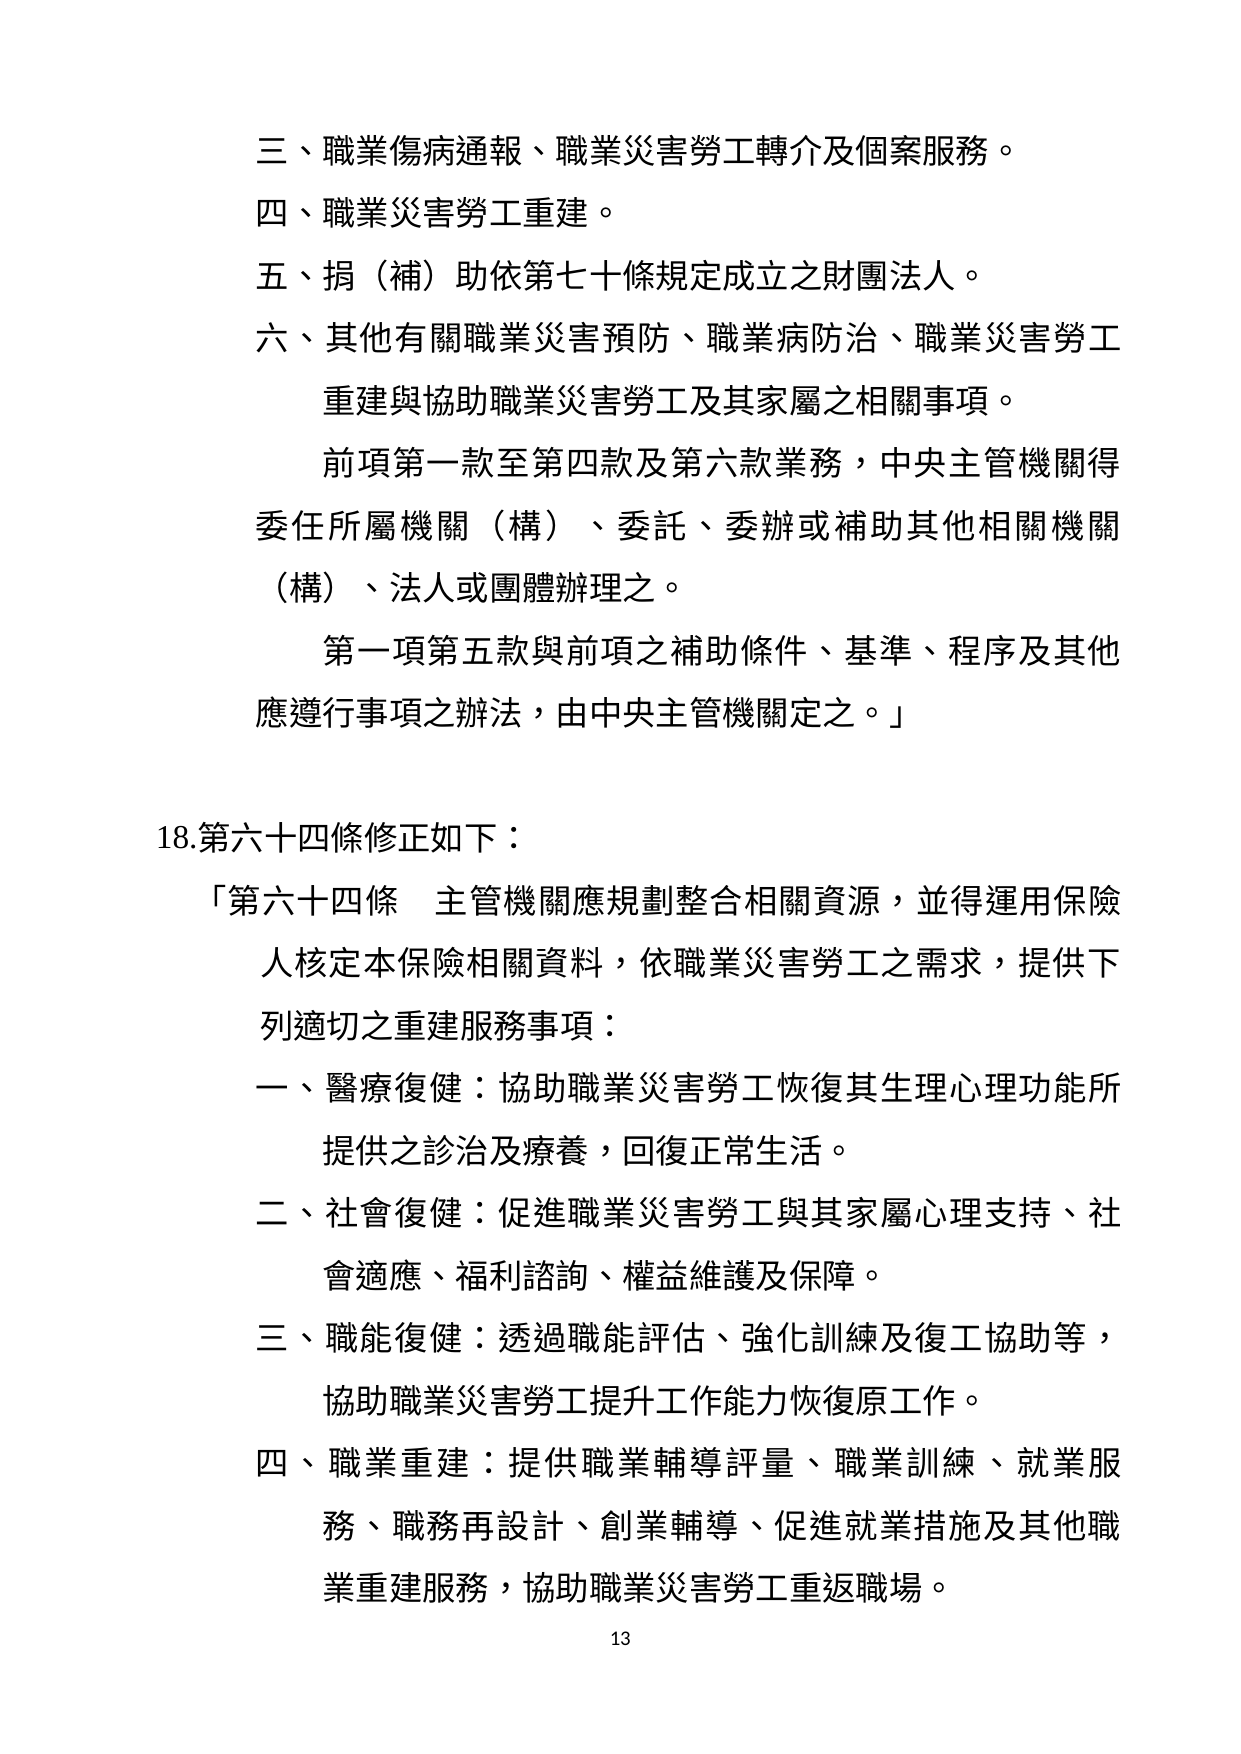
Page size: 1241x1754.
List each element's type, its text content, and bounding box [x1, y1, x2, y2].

text 六、其他有關職業災害預防、職業病防治、職業災害勞工重建與協助職業災害勞工及其家屬之相關事項。 [256, 294, 1122, 419]
text 四、職業重建：提供職業輔導評量、職業訓練、就業服務、職務再設計、創業輔導、促進就業措施及其他職業重建服務，協助職業災害勞工重返職場。 [256, 1419, 1122, 1607]
text 二、社會復健：促進職業災害勞工與其家屬心理支持、社會適應、福利諮詢、權益維護及保障。 [256, 1169, 1122, 1294]
text 三、職業傷病通報、職業災害勞工轉介及個案服務。 [256, 107, 1122, 169]
text 四、職業災害勞工重建。 [256, 169, 1122, 232]
text 一、醫療復健：協助職業災害勞工恢復其生理心理功能所提供之診治及療養，回復正常生活。 [256, 1044, 1122, 1169]
text 「第六十四條 主管機關應規劃整合相關資源，並得運用保險人核定本保險相關資料，依職業災害勞工之需求，提供下列適切之重建服務事項： [193, 857, 1122, 1044]
text 第一項第五款與前項之補助條件、基準、程序及其他應遵行事項之辦法，由中央主管機關定之。」 [256, 607, 1122, 732]
text 三、職能復健：透過職能評估、強化訓練及復工協助等，協助職業災害勞工提升工作能力恢復原工作。 [256, 1294, 1122, 1419]
text 五、捐（補）助依第七十條規定成立之財團法人。 [256, 232, 1122, 294]
text 18.第六十四條修正如下： [156, 794, 1122, 857]
text 前項第一款至第四款及第六款業務，中央主管機關得委任所屬機關（構）、委託、委辦或補助其他相關機關（構）、法人或團體辦理之。 [256, 419, 1122, 607]
